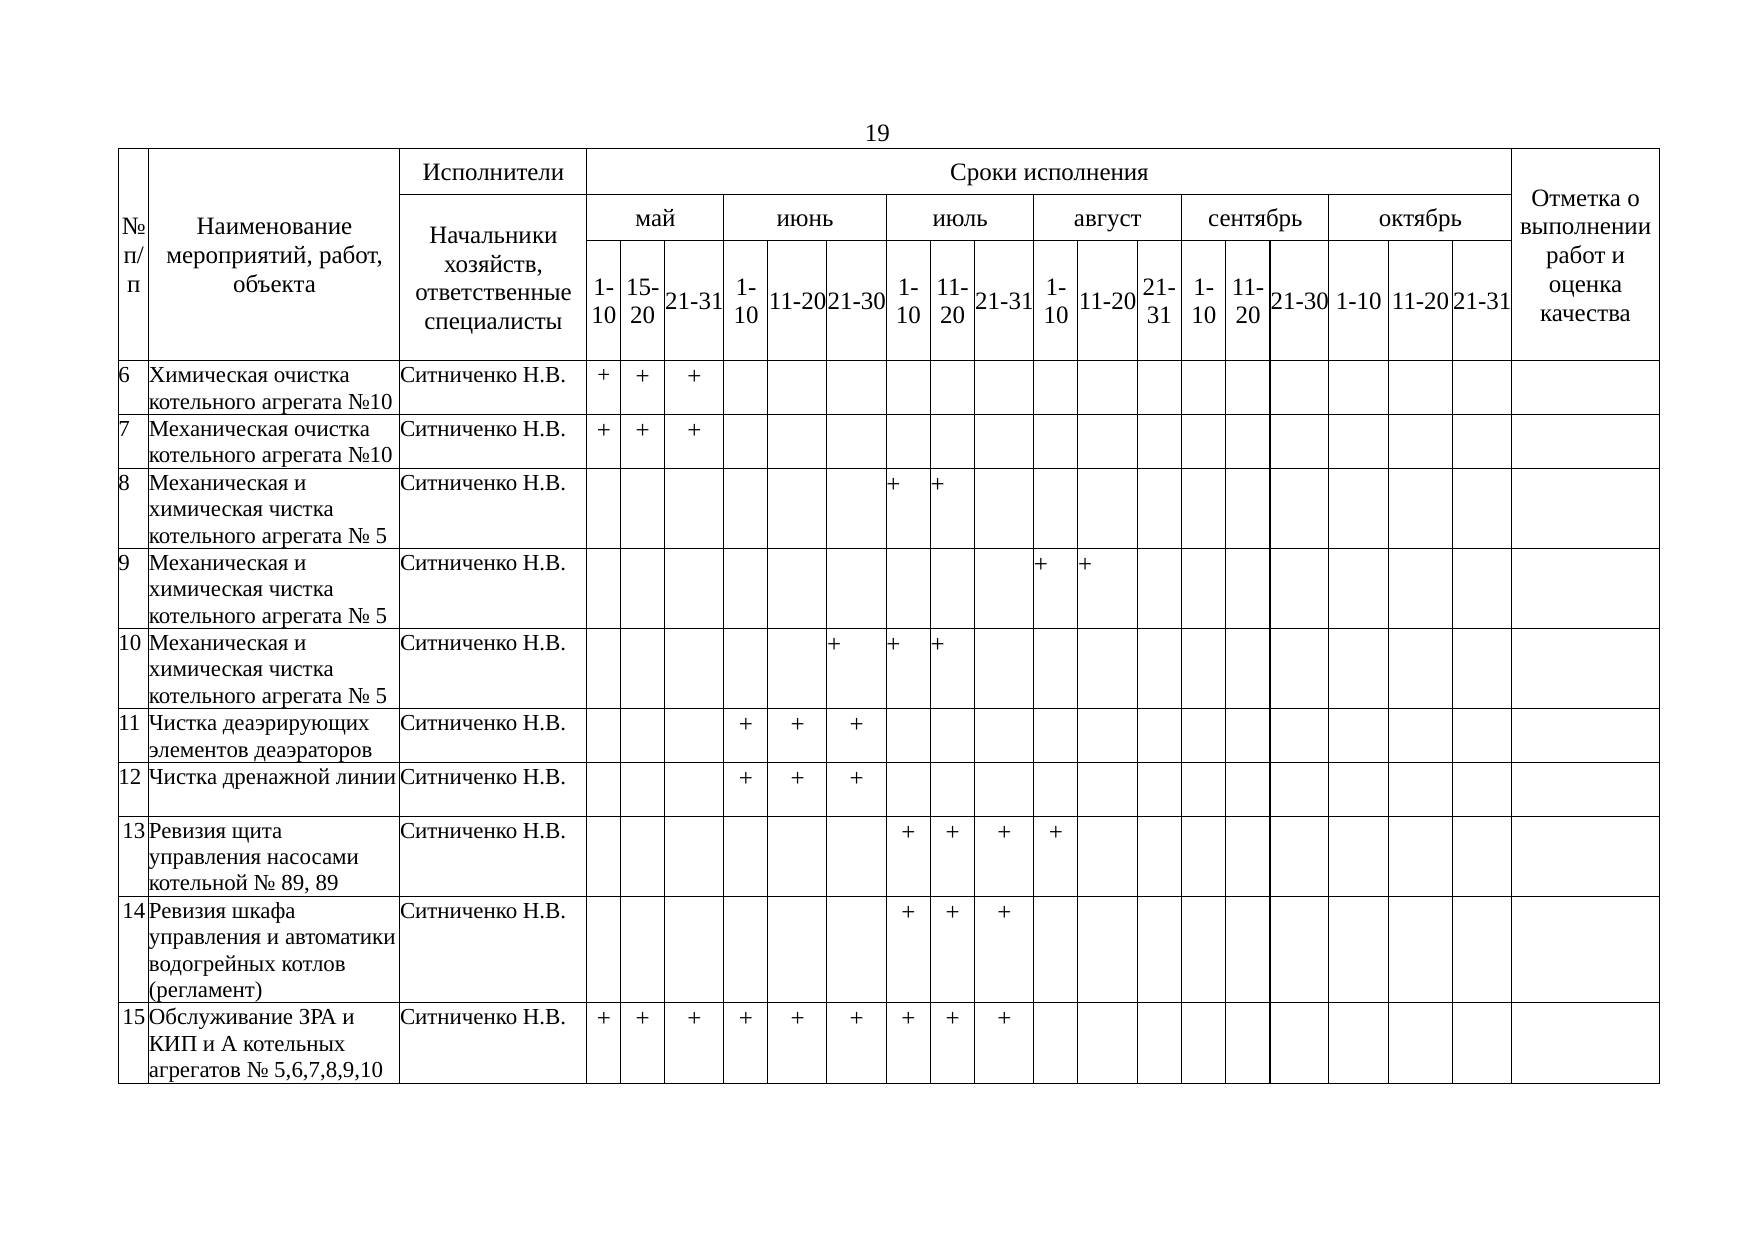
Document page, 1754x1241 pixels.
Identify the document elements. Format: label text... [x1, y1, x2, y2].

table_cell [768, 361, 826, 414]
table_cell [587, 469, 620, 548]
table_cell + [665, 1003, 723, 1082]
table_cell [1138, 415, 1181, 468]
table_cell [587, 897, 620, 1002]
table_cell + [975, 817, 1033, 896]
table_cell август [1034, 195, 1181, 240]
table_cell [1138, 1003, 1181, 1082]
table_cell [1271, 469, 1328, 548]
table_cell [1138, 361, 1181, 414]
table_cell Механическая очистка котельного агрегата №10 [149, 415, 399, 468]
table_cell Ситниченко Н.В. [400, 1003, 586, 1082]
table_cell + [768, 709, 826, 762]
table_cell [1138, 469, 1181, 548]
table_cell [1226, 361, 1269, 414]
table_cell [1138, 709, 1181, 762]
table_cell [931, 549, 974, 628]
table_cell [724, 469, 767, 548]
table_cell 21-31 [1453, 241, 1511, 360]
table_cell [1329, 629, 1388, 708]
table_cell [1453, 1003, 1511, 1082]
table_cell [587, 817, 620, 896]
table_cell [1512, 415, 1659, 468]
table_cell [1078, 629, 1137, 708]
table_cell [975, 629, 1033, 708]
table_cell [1182, 817, 1225, 896]
table_cell [1389, 709, 1452, 762]
table_cell [768, 897, 826, 1002]
table_cell [1389, 469, 1452, 548]
table_cell [621, 763, 664, 816]
table_cell [1271, 897, 1328, 1002]
table_cell Ситниченко Н.В. [400, 469, 586, 548]
table_cell [1182, 897, 1225, 1002]
table_cell [1329, 361, 1388, 414]
table_cell [1138, 817, 1181, 896]
table_cell [1182, 415, 1225, 468]
table_cell [887, 549, 930, 628]
table_cell [665, 629, 723, 708]
table_cell [1453, 817, 1511, 896]
table_cell [1226, 469, 1269, 548]
table_cell + [724, 1003, 767, 1082]
table_cell 1-10 [887, 241, 930, 360]
table_cell + [1034, 549, 1077, 628]
table_cell [1389, 629, 1452, 708]
table_cell [827, 549, 886, 628]
table_cell [1512, 817, 1659, 896]
table_cell [1138, 549, 1181, 628]
table_cell 21-31 [1138, 241, 1181, 360]
table_cell Ситниченко Н.В. [400, 897, 586, 1002]
table_cell + [587, 415, 620, 468]
table_cell [1271, 817, 1328, 896]
table_cell [1389, 1003, 1452, 1082]
table_cell + [665, 361, 723, 414]
table_cell [1389, 415, 1452, 468]
table_header Отметка о выполнении работ и оценка качества [1512, 149, 1659, 360]
table_cell [768, 549, 826, 628]
table_cell Механическая и химическая чистка котельного агрегата № 5 [149, 629, 399, 708]
table_cell [1226, 817, 1269, 896]
table_cell 14 [119, 897, 148, 1002]
table_cell [1512, 469, 1659, 548]
table_cell [1512, 1003, 1659, 1082]
table_cell Чистка дренажной линии [149, 763, 399, 816]
table_cell [1453, 469, 1511, 548]
table_cell [587, 629, 620, 708]
table_cell [1078, 763, 1137, 816]
table_cell + [931, 897, 974, 1002]
table_cell + [931, 629, 974, 708]
table_cell 21-30 [1271, 241, 1328, 360]
table_cell [665, 763, 723, 816]
table_cell + [827, 763, 886, 816]
table_cell + [1078, 549, 1137, 628]
table_cell [827, 469, 886, 548]
table_cell [1453, 709, 1511, 762]
table_cell [768, 415, 826, 468]
table_cell 13 [119, 817, 148, 896]
table_cell [1034, 469, 1077, 548]
table_cell 11-20 [1389, 241, 1452, 360]
table_cell [975, 361, 1033, 414]
table_cell [975, 709, 1033, 762]
table_cell [665, 469, 723, 548]
table_cell [1453, 549, 1511, 628]
table_cell + [975, 897, 1033, 1002]
table_cell [1078, 817, 1137, 896]
table_cell [1453, 415, 1511, 468]
table_cell + [587, 361, 620, 414]
table_cell [975, 549, 1033, 628]
table_cell 1-10 [1182, 241, 1225, 360]
table_cell [1271, 415, 1328, 468]
table_cell [1226, 709, 1269, 762]
table_cell [1226, 629, 1269, 708]
table_cell + [887, 897, 930, 1002]
table_cell [1271, 709, 1328, 762]
table_cell май [587, 195, 723, 240]
table_cell июнь [724, 195, 886, 240]
table_cell Химическая очистка котельного агрегата №10 [149, 361, 399, 414]
table_cell Чистка деаэрирующих элементов деаэраторов [149, 709, 399, 762]
table_cell [1034, 763, 1077, 816]
table_cell [665, 897, 723, 1002]
table_cell [1182, 361, 1225, 414]
table_cell [1329, 415, 1388, 468]
table_cell Начальники хозяйств, ответственные специалисты [400, 195, 586, 360]
table_cell + [621, 415, 664, 468]
table_cell + [931, 469, 974, 548]
table_cell [1182, 709, 1225, 762]
table_cell [1034, 897, 1077, 1002]
table_cell + [887, 1003, 930, 1082]
table_header № п/п [119, 149, 148, 360]
table_cell 11-20 [1078, 241, 1137, 360]
table_cell 21-31 [665, 241, 723, 360]
table_cell [1078, 1003, 1137, 1082]
table_cell [724, 897, 767, 1002]
table_cell + [587, 1003, 620, 1082]
table_cell Механическая и химическая чистка котельного агрегата № 5 [149, 469, 399, 548]
table_cell [931, 361, 974, 414]
table_cell [621, 549, 664, 628]
table_cell [1329, 469, 1388, 548]
table_cell 8 [119, 469, 148, 548]
table_cell [1329, 817, 1388, 896]
table_cell + [768, 763, 826, 816]
table_cell + [621, 361, 664, 414]
table_cell [665, 817, 723, 896]
table_cell [1078, 897, 1137, 1002]
table_cell 15 [119, 1003, 148, 1082]
table_cell 21-30 [827, 241, 886, 360]
table_cell [1389, 763, 1452, 816]
table_cell 1-10 [724, 241, 767, 360]
table_cell 15-20 [621, 241, 664, 360]
table_cell [1512, 709, 1659, 762]
table_cell Обслуживание ЗРА и КИП и А котельных агрегатов № 5,6,7,8,9,10 [149, 1003, 399, 1082]
table_cell Ситниченко Н.В. [400, 709, 586, 762]
table_cell [887, 361, 930, 414]
table_cell + [887, 469, 930, 548]
table_cell [1329, 897, 1388, 1002]
table_cell + [768, 1003, 826, 1082]
table_cell [887, 415, 930, 468]
table_cell + [931, 817, 974, 896]
table_cell [1034, 1003, 1077, 1082]
table_cell [1329, 709, 1388, 762]
table_cell [1034, 415, 1077, 468]
table_cell Ревизия шкафа управления и автоматики водогрейных котлов (регламент) [149, 897, 399, 1002]
table_cell сентябрь [1182, 195, 1328, 240]
table_cell + [887, 629, 930, 708]
table_cell [768, 817, 826, 896]
table_cell [975, 763, 1033, 816]
table_cell [1138, 763, 1181, 816]
table_cell + [1034, 817, 1077, 896]
table_cell [621, 629, 664, 708]
table_cell [1512, 549, 1659, 628]
table_header Сроки исполнения [587, 149, 1511, 193]
table_cell [1271, 763, 1328, 816]
table_cell [1329, 1003, 1388, 1082]
table_cell Ситниченко Н.В. [400, 415, 586, 468]
table_cell [1182, 1003, 1225, 1082]
table_cell + [724, 763, 767, 816]
table_cell Ревизия щита управления насосами котельной № 89, 89 [149, 817, 399, 896]
table_cell + [827, 1003, 886, 1082]
table_cell 11-20 [1226, 241, 1269, 360]
table_cell [621, 469, 664, 548]
table_cell [1182, 549, 1225, 628]
table_cell [587, 763, 620, 816]
table_cell 21-31 [975, 241, 1033, 360]
table_cell + [887, 817, 930, 896]
table_cell [827, 817, 886, 896]
table_cell [1271, 549, 1328, 628]
table_cell [724, 549, 767, 628]
table_cell [1226, 549, 1269, 628]
table_cell [768, 469, 826, 548]
table_cell [665, 549, 723, 628]
table_cell [827, 897, 886, 1002]
table_cell [1271, 629, 1328, 708]
table_cell [1329, 549, 1388, 628]
table_cell [975, 415, 1033, 468]
table_cell Механическая и химическая чистка котельного агрегата № 5 [149, 549, 399, 628]
table_cell [1512, 763, 1659, 816]
table_cell [1389, 817, 1452, 896]
table_cell [1034, 361, 1077, 414]
table_cell [587, 709, 620, 762]
table_cell [1182, 629, 1225, 708]
table_cell [1453, 361, 1511, 414]
table_cell [1453, 763, 1511, 816]
table_cell [1226, 763, 1269, 816]
table_cell [1034, 629, 1077, 708]
table_cell [931, 415, 974, 468]
table_cell [724, 629, 767, 708]
table_cell + [665, 415, 723, 468]
table_cell [621, 709, 664, 762]
table_cell [1138, 629, 1181, 708]
table_cell [931, 763, 974, 816]
table_cell [1078, 469, 1137, 548]
table_cell + [827, 709, 886, 762]
table_cell [724, 415, 767, 468]
table_cell + [931, 1003, 974, 1082]
table_cell [887, 709, 930, 762]
table_cell Ситниченко Н.В. [400, 549, 586, 628]
table_header Исполнители [400, 149, 586, 193]
table_cell [827, 415, 886, 468]
table_cell [1389, 549, 1452, 628]
table_cell + [827, 629, 886, 708]
table_cell [1512, 897, 1659, 1002]
table_cell 11-20 [931, 241, 974, 360]
table_cell [1512, 361, 1659, 414]
table_cell 11-20 [768, 241, 826, 360]
table_cell [1226, 897, 1269, 1002]
table_cell 6 [119, 361, 148, 414]
table_cell [1138, 897, 1181, 1002]
table_cell 10 [119, 629, 148, 708]
table_cell Ситниченко Н.В. [400, 361, 586, 414]
table_cell Ситниченко Н.В. [400, 629, 586, 708]
table_cell [587, 549, 620, 628]
table_cell + [621, 1003, 664, 1082]
table_cell [724, 361, 767, 414]
table_cell [1034, 709, 1077, 762]
table_cell [1226, 415, 1269, 468]
table_cell Ситниченко Н.В. [400, 817, 586, 896]
table_cell [1512, 629, 1659, 708]
table_cell 9 [119, 549, 148, 628]
table_cell [1182, 469, 1225, 548]
table_cell [1389, 897, 1452, 1002]
table_cell [1271, 1003, 1328, 1082]
table_cell [887, 763, 930, 816]
table_cell [1078, 361, 1137, 414]
table_cell [1078, 709, 1137, 762]
table_header Наименование мероприятий, работ, объекта [149, 149, 399, 360]
table_cell + [724, 709, 767, 762]
table_cell [1389, 361, 1452, 414]
table_cell [1453, 629, 1511, 708]
table_cell [1226, 1003, 1269, 1082]
table_cell [1078, 415, 1137, 468]
table_cell [1453, 897, 1511, 1002]
table_cell [1182, 763, 1225, 816]
table_cell 7 [119, 415, 148, 468]
table_cell 11 [119, 709, 148, 762]
table_cell + [975, 1003, 1033, 1082]
table_cell [827, 361, 886, 414]
table_cell 1-10 [1034, 241, 1077, 360]
table_cell [1329, 763, 1388, 816]
table_cell июль [887, 195, 1033, 240]
table_cell [621, 897, 664, 1002]
table_cell [975, 469, 1033, 548]
table_cell [931, 709, 974, 762]
table_cell октябрь [1329, 195, 1511, 240]
table_cell [665, 709, 723, 762]
table_cell [1271, 361, 1328, 414]
table_cell Ситниченко Н.В. [400, 763, 586, 816]
table_cell 1-10 [587, 241, 620, 360]
table_cell [768, 629, 826, 708]
table_cell [724, 817, 767, 896]
table_cell 12 [119, 763, 148, 816]
table_cell [621, 817, 664, 896]
table_cell 1-10 [1329, 241, 1388, 360]
